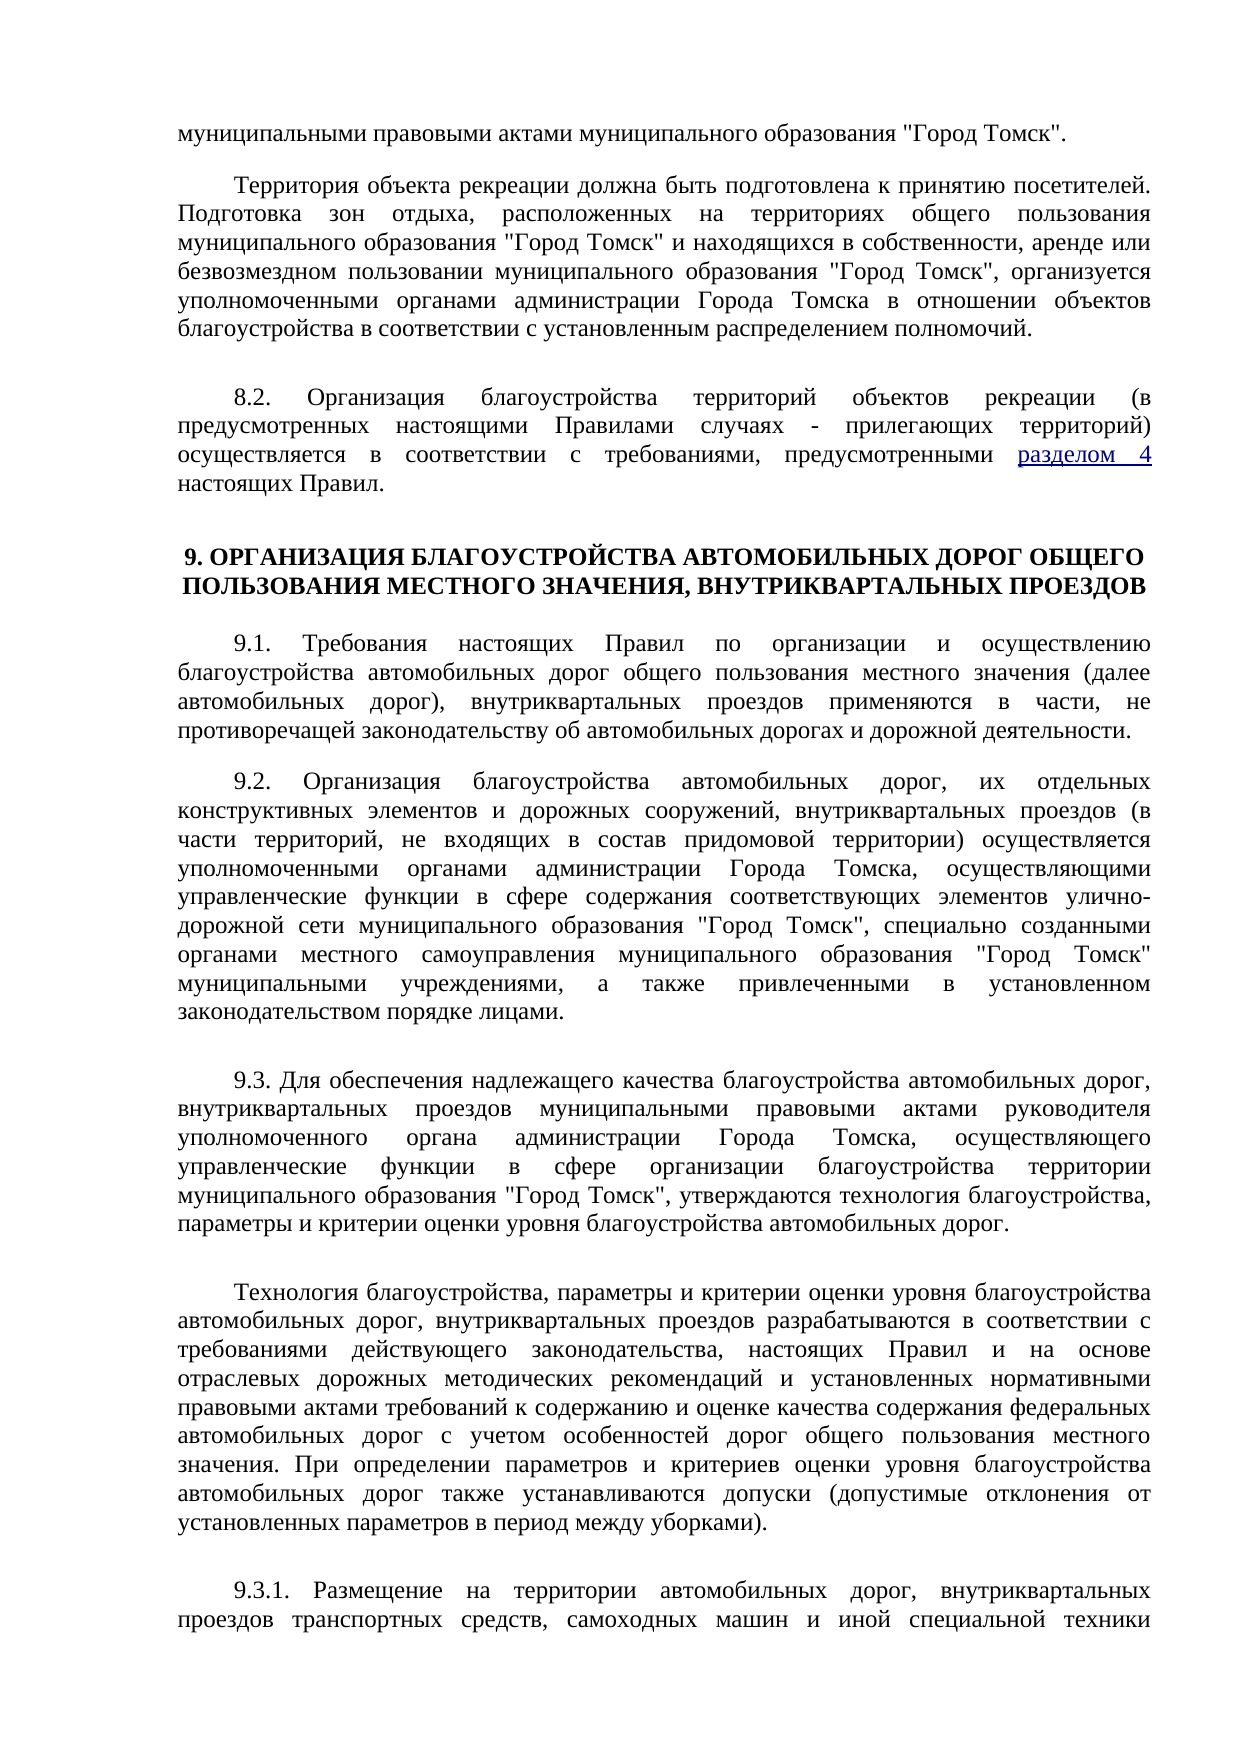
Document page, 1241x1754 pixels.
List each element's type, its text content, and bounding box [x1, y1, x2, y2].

text 8.2. Организация благоустройства территорий объектов рекреации (в предусмотренных настоящими Правилами случаях - прилегающих территорий) осуществляется в соответствии с требованиями, предусмотренными разделом 4 настоящих Правил. [177, 382, 1152, 497]
text 9.3. Для обеспечения надлежащего качества благоустройства автомобильных дорог, внутриквартальных проездов муниципальными правовыми актами руководителя уполномоченного органа администрации Города Томска, осуществляющего управленческие функции в сфере организации благоустройства территории муниципального образования "Город Томск", утверждаются технология благоустройства, параметры и критерии оценки уровня благоустройства автомобильных дорог. [177, 1065, 1152, 1237]
text муниципальными правовыми актами муниципального образования "Город Томск". [177, 118, 1152, 147]
title 9. ОРГАНИЗАЦИЯ БЛАГОУСТРОЙСТВА АВТОМОБИЛЬНЫХ ДОРОГ ОБЩЕГО [177, 542, 1152, 571]
text 9.3.1. Размещение на территории автомобильных дорог, внутриквартальных проездов транспортных средств, самоходных машин и иной специальной техники [177, 1575, 1152, 1633]
title ПОЛЬЗОВАНИЯ МЕСТНОГО ЗНАЧЕНИЯ, ВНУТРИКВАРТАЛЬНЫХ ПРОЕЗДОВ [177, 571, 1152, 600]
text Территория объекта рекреации должна быть подготовлена к принятию посетителей. Подготовка зон отдыха, расположенных на территориях общего пользования муниципального образования "Город Томск" и находящихся в собственности, аренде или безвозмездном пользовании муниципального образования "Город Томск", организуется уполномоченными органами администрации Города Томска в отношении объектов благоустройства в соответствии с установленным распределением полномочий. [177, 170, 1152, 342]
text Технология благоустройства, параметры и критерии оценки уровня благоустройства автомобильных дорог, внутриквартальных проездов разрабатываются в соответствии с требованиями действующего законодательства, настоящих Правил и на основе отраслевых дорожных методических рекомендаций и установленных нормативными правовыми актами требований к содержанию и оценке качества содержания федеральных автомобильных дорог с учетом особенностей дорог общего пользования местного значения. При определении параметров и критериев оценки уровня благоустройства автомобильных дорог также устанавливаются допуски (допустимые отклонения от установленных параметров в период между уборками). [177, 1277, 1152, 1536]
text 9.2. Организация благоустройства автомобильных дорог, их отдельных конструктивных элементов и дорожных сооружений, внутриквартальных проездов (в части территорий, не входящих в состав придомовой территории) осуществляется уполномоченными органами администрации Города Томска, осуществляющими управленческие функции в сфере содержания соответствующих элементов улично-дорожной сети муниципального образования "Город Томск", специально созданными органами местного самоуправления муниципального образования "Город Томск" муниципальными учреждениями, а также привлеченными в установленном законодательством порядке лицами. [177, 766, 1152, 1025]
text 9.1. Требования настоящих Правил по организации и осуществлению благоустройства автомобильных дорог общего пользования местного значения (далее автомобильных дорог), внутриквартальных проездов применяются в части, не противоречащей законодательству об автомобильных дорогах и дорожной деятельности. [177, 628, 1152, 743]
